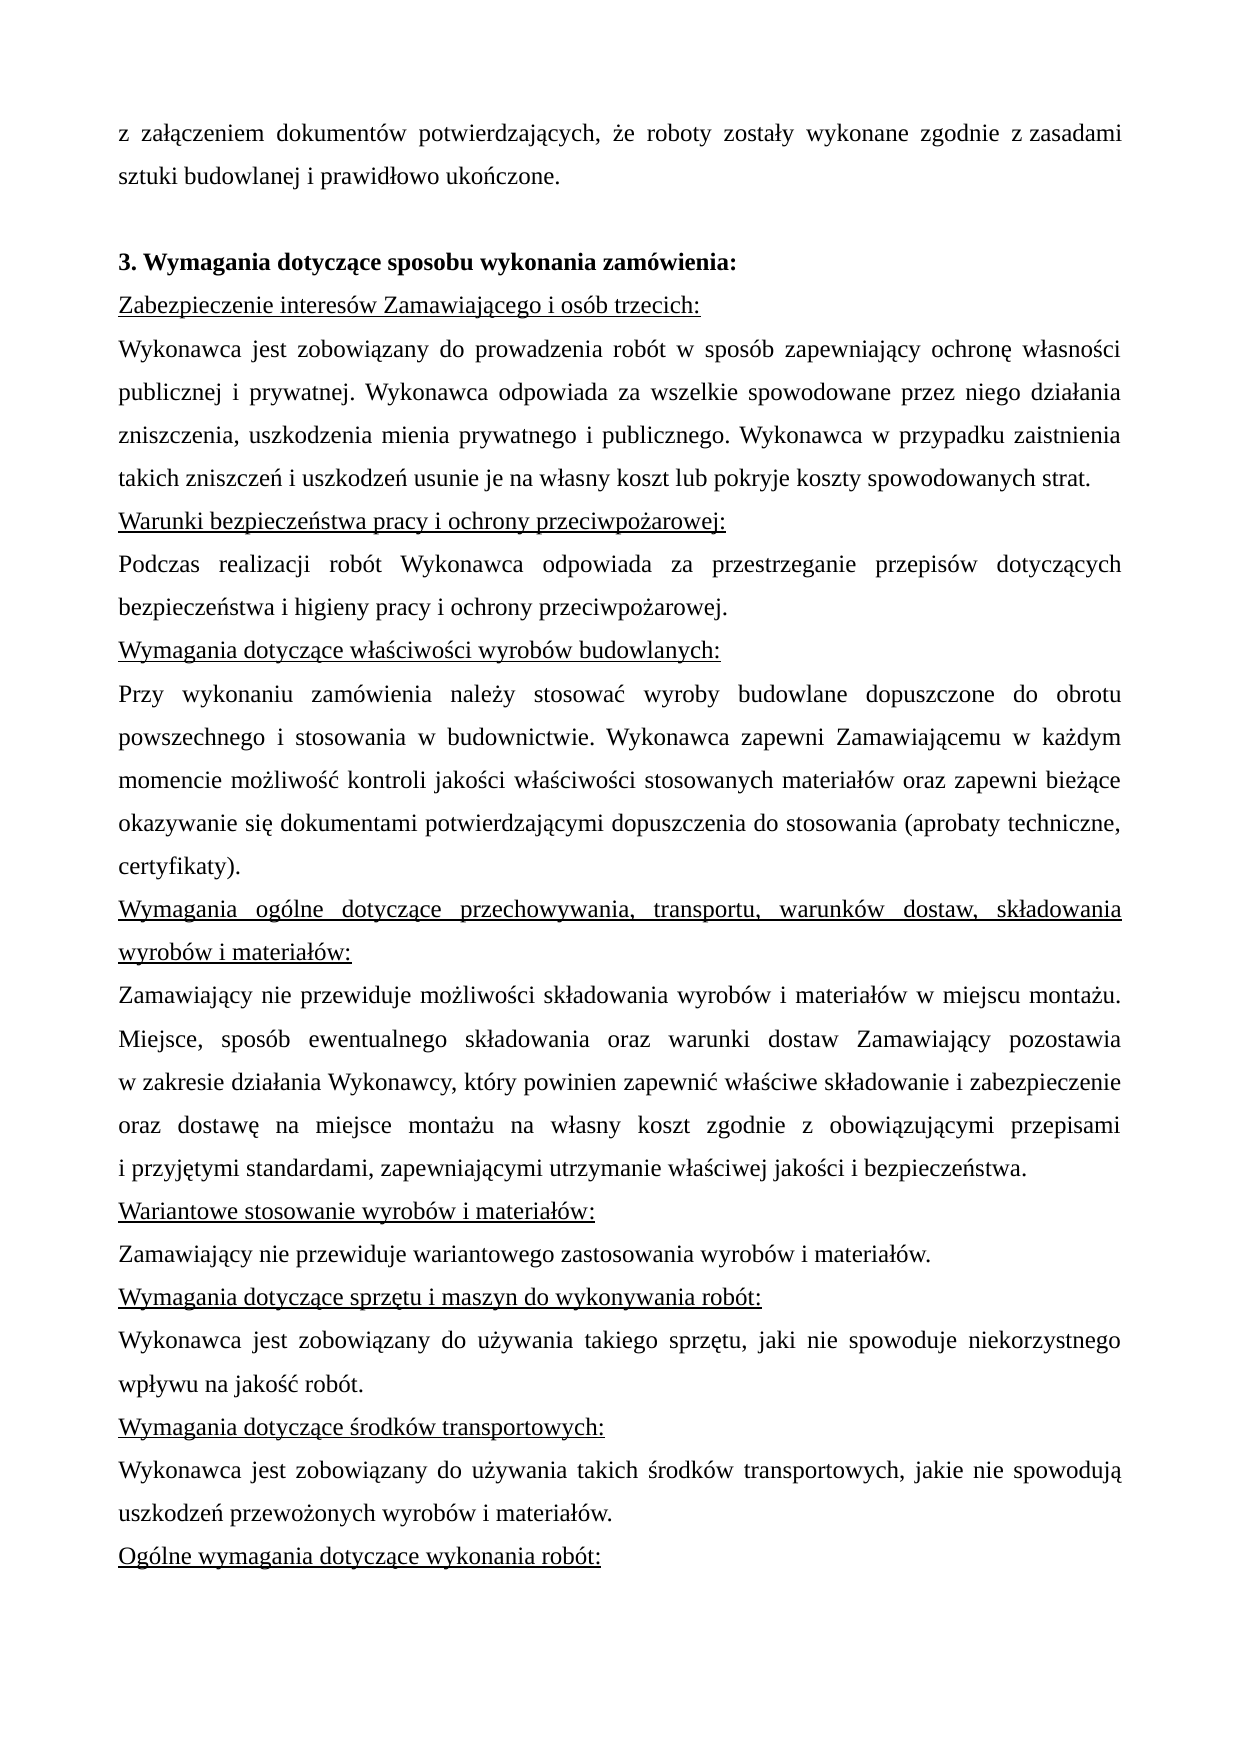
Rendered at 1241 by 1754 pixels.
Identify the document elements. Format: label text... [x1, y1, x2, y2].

text Zamawiający nie przewiduje możliwości składowania wyrobów i materiałów w miejscu montażu. Miejsce, sposób ewentualnego składowania oraz warunki dostaw Zamawiający pozostawia w zakresie działania Wykonawcy, który powinien zapewnić właściwe składowanie i zabezpieczenie oraz dostawę na miejsce montażu na własny koszt zgodnie z obowiązującymi przepisami i przyjętymi standardami, zapewniającymi utrzymanie właściwej jakości i bezpieczeństwa. [118, 981, 1122, 1182]
text Zabezpieczenie interesów Zamawiającego i osób trzecich: [118, 291, 1122, 319]
text Wymagania dotyczące sprzętu i maszyn do wykonywania robót: [118, 1282, 1122, 1311]
text z załączeniem dokumentów potwierdzających, że roboty zostały wykonane zgodnie z zasadami sztuki budowlanej i prawidłowo ukończone. [118, 118, 1122, 190]
text Podczas realizacji robót Wykonawca odpowiada za przestrzeganie przepisów dotyczących bezpieczeństwa i higieny pracy i ochrony przeciwpożarowej. [118, 549, 1122, 621]
text Wykonawca jest zobowiązany do używania takiego sprzętu, jaki nie spowoduje niekorzystnego wpływu na jakość robót. [118, 1326, 1122, 1397]
text Wymagania dotyczące środków transportowych: [118, 1412, 1122, 1441]
text Wymagania ogólne dotyczące przechowywania, transportu, warunków dostaw, składowania [118, 894, 1122, 919]
text Ogólne wymagania dotyczące wykonania robót: [118, 1541, 1122, 1570]
text Wymagania dotyczące właściwości wyrobów budowlanych: [118, 636, 1122, 664]
text Wykonawca jest zobowiązany do prowadzenia robót w sposób zapewniający ochronę własności publicznej i prywatnej. Wykonawca odpowiada za wszelkie spowodowane przez niego działania zniszczenia, uszkodzenia mienia prywatnego i publicznego. Wykonawca w przypadku zaistnienia takich zniszczeń i uszkodzeń usunie je na własny koszt lub pokryje koszty spowodowanych strat. [118, 334, 1122, 492]
text Wykonawca jest zobowiązany do używania takich środków transportowych, jakie nie spowodują uszkodzeń przewożonych wyrobów i materiałów. [118, 1455, 1122, 1527]
text wyrobów i materiałów: [118, 921, 1122, 966]
text Zamawiający nie przewiduje wariantowego zastosowania wyrobów i materiałów. [118, 1239, 1122, 1268]
text Wariantowe stosowanie wyrobów i materiałów: [118, 1196, 1122, 1225]
text 3. Wymagania dotyczące sposobu wykonania zamówienia: [118, 247, 1122, 276]
text Warunki bezpieczeństwa pracy i ochrony przeciwpożarowej: [118, 506, 1122, 535]
text Przy wykonaniu zamówienia należy stosować wyroby budowlane dopuszczone do obrotu powszechnego i stosowania w budownictwie. Wykonawca zapewni Zamawiającemu w każdym momencie możliwość kontroli jakości właściwości stosowanych materiałów oraz zapewni bieżące okazywanie się dokumentami potwierdzającymi dopuszczenia do stosowania (aprobaty techniczne, certyfikaty). [118, 679, 1122, 880]
